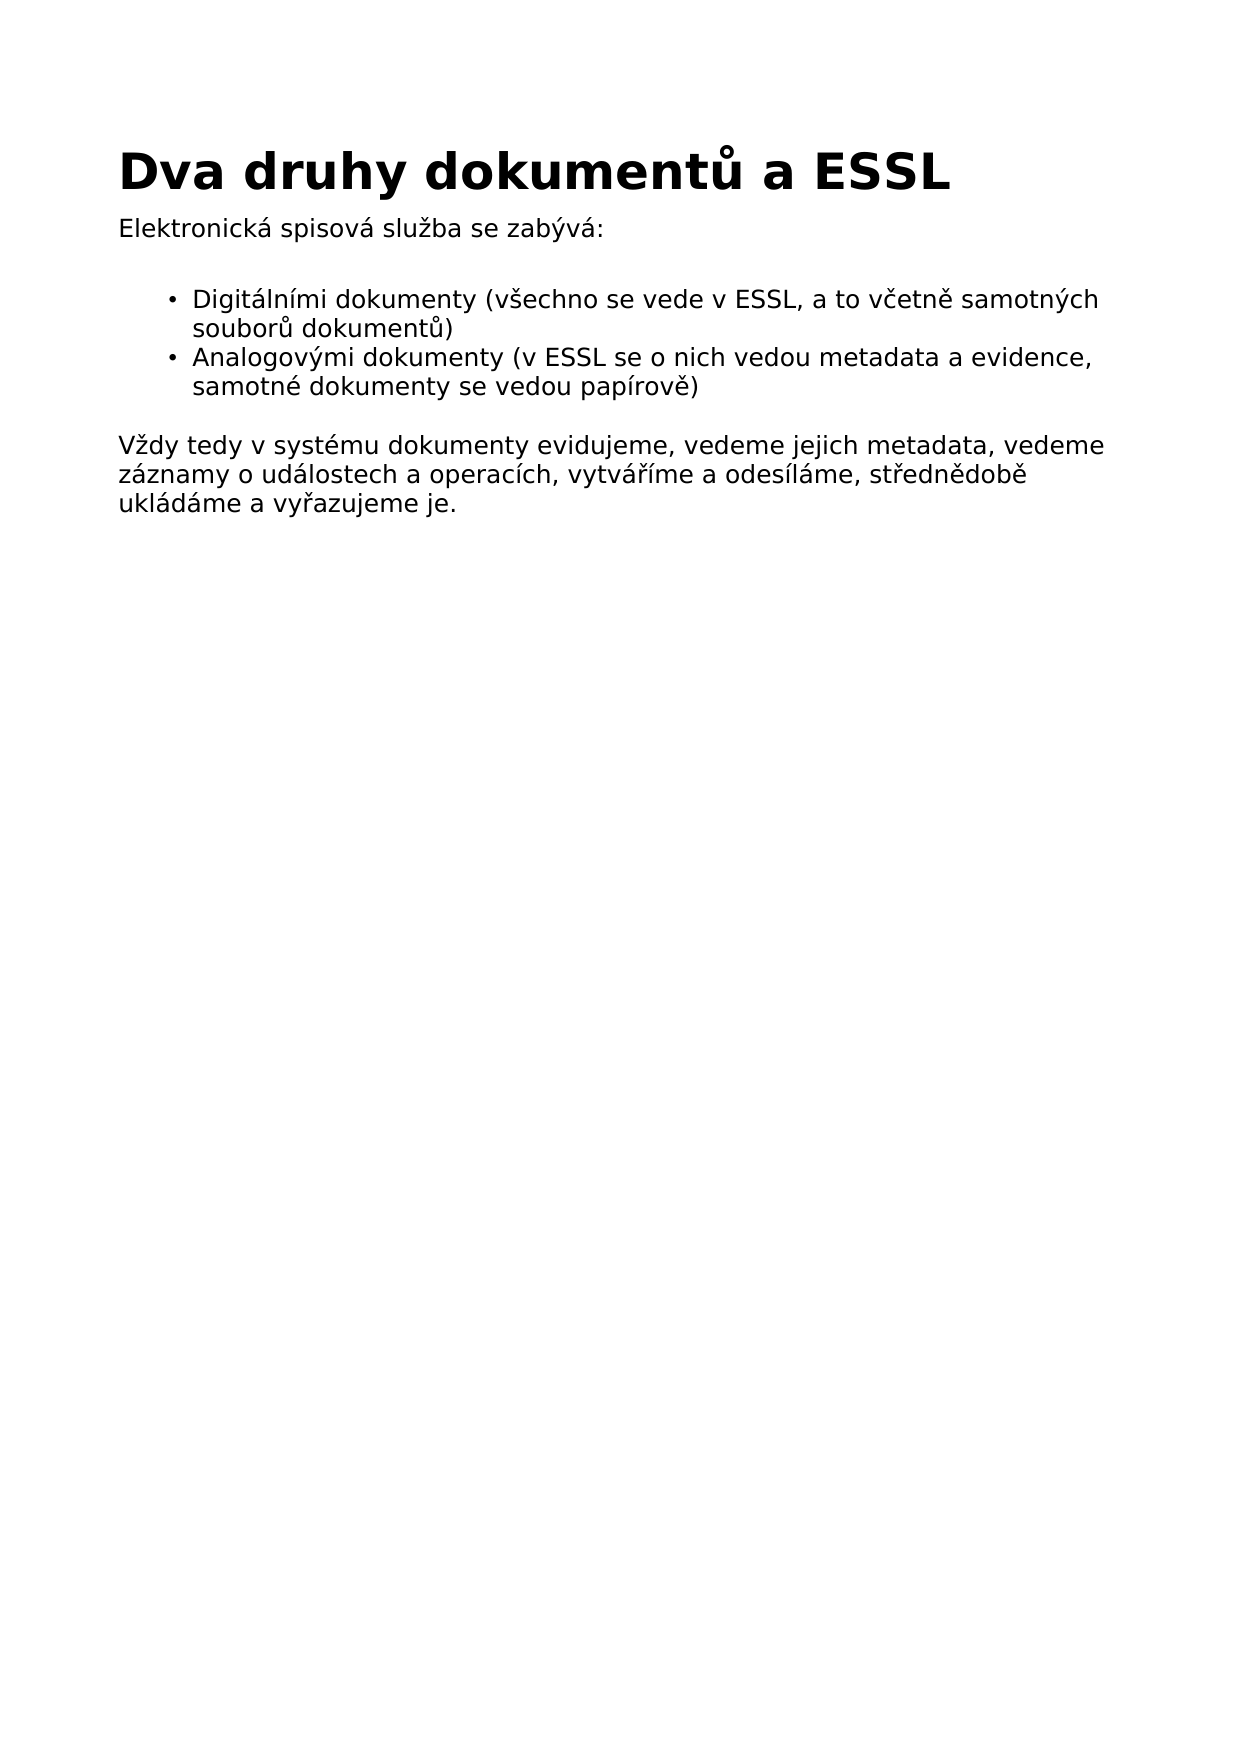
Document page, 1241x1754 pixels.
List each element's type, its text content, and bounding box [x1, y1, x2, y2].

text Vždy tedy v systému dokumenty evidujeme, vedeme jejich metadata, vedeme záznamy o událostech a operacích, vytváříme a odesíláme, střednědobě ukládáme a vyřazujeme je. [118, 431, 1122, 519]
list Analogovými dokumenty (v ESSL se o nich vedou metadata a evidence, samotné dokumenty se vedou papírově) [177, 343, 1122, 402]
text Elektronická spisová služba se zabývá: [118, 214, 1122, 243]
list Digitálními dokumenty (všechno se vede v ESSL, a to včetně samotných souborů dokumentů) [177, 285, 1122, 343]
subtitle Dva druhy dokumentů a ESSL [118, 143, 1122, 201]
